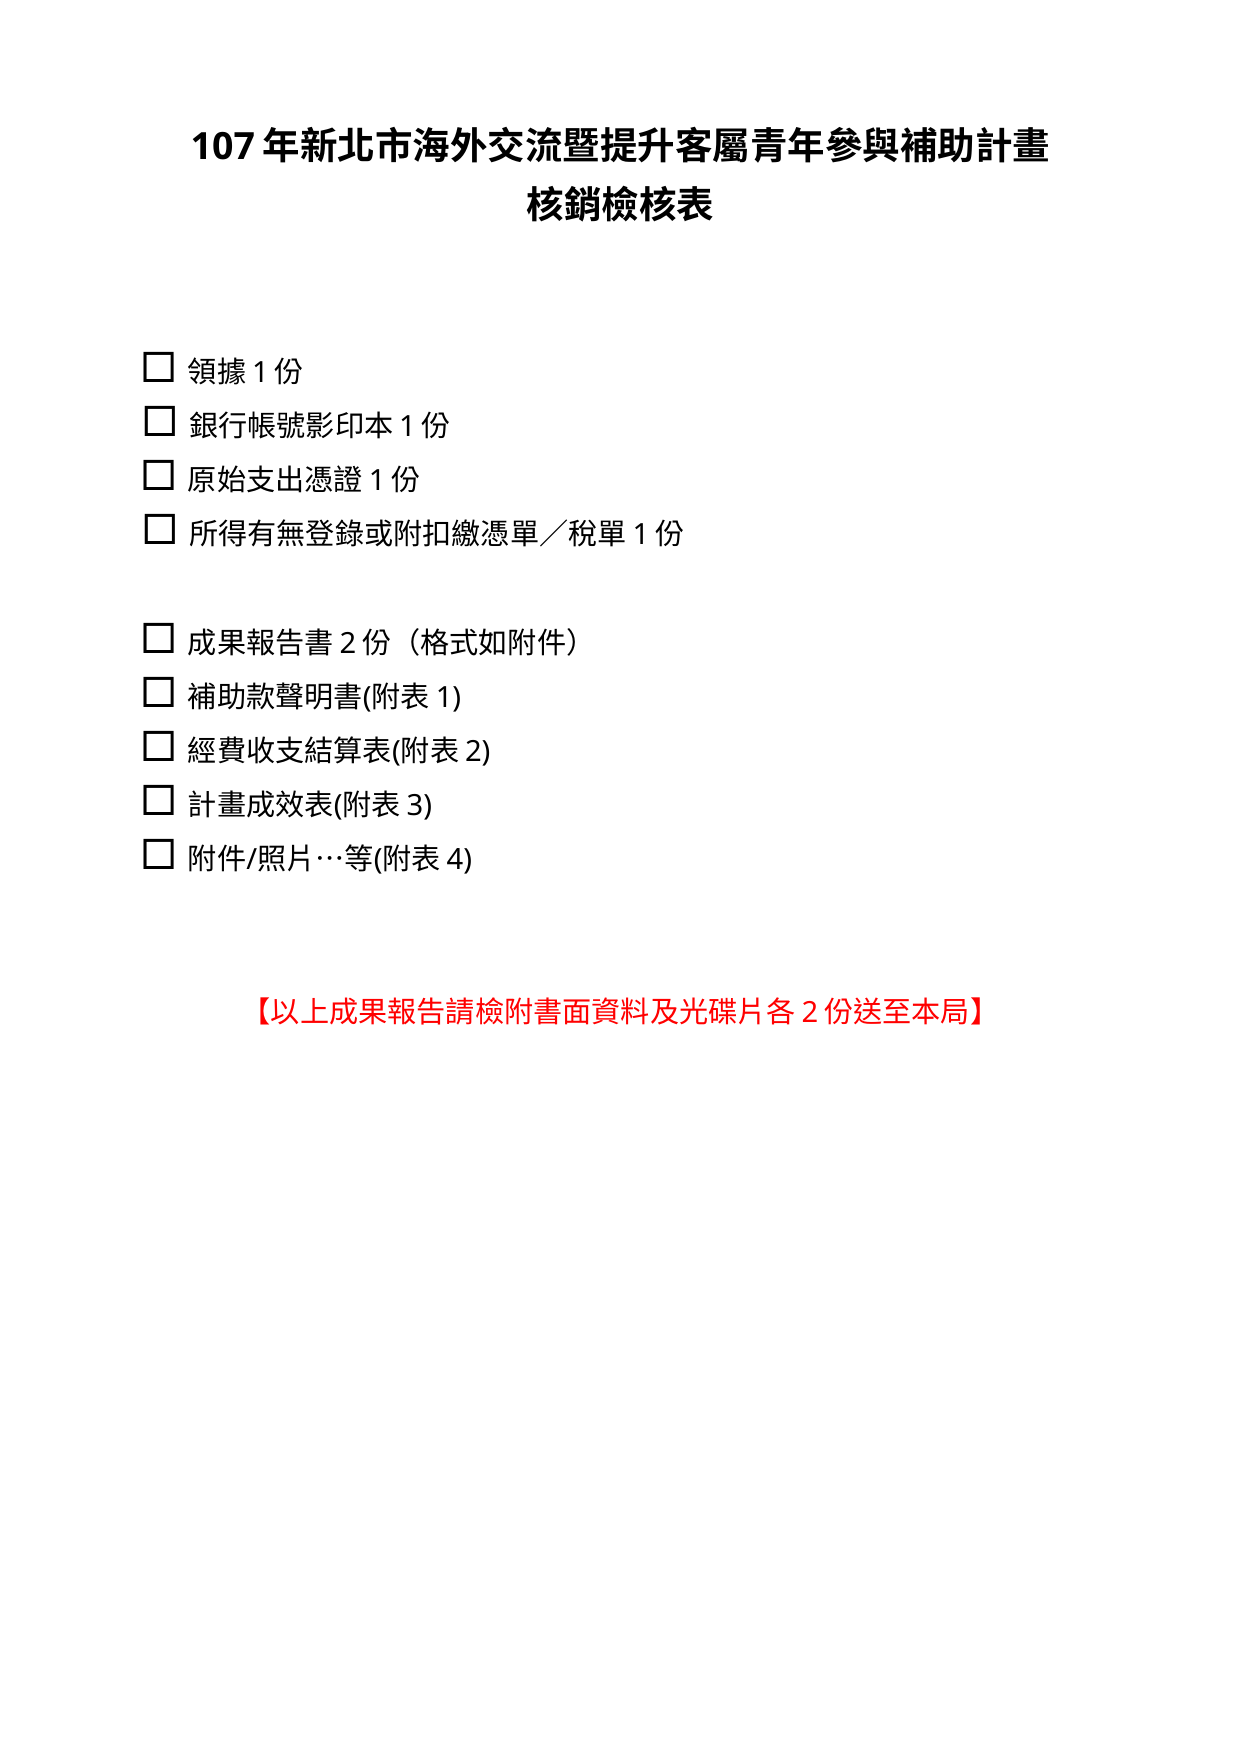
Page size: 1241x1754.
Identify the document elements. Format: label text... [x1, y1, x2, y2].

text  原始支出憑證1份 [118, 447, 1122, 501]
text  計畫成效表(附表3) [118, 772, 1122, 826]
text  補助款聲明書(附表1) [118, 664, 1122, 718]
text  銀行帳號影印本1份 [118, 393, 1122, 447]
text  附件/照片…等(附表4) [118, 826, 1122, 881]
text 【以上成果報告請檢附書面資料及光碟片各2份送至本局】 [118, 989, 1122, 1031]
text  領據1份 [118, 339, 1122, 393]
subtitle 核銷檢核表 [118, 176, 1122, 228]
subtitle 107年新北市海外交流暨提升客屬青年參與補助計畫 [118, 118, 1122, 170]
text  經費收支結算表(附表2) [118, 718, 1122, 772]
text  成果報告書2份（格式如附件） [118, 610, 1122, 664]
text  所得有無登錄或附扣繳憑單／稅單1份 [118, 501, 1122, 556]
